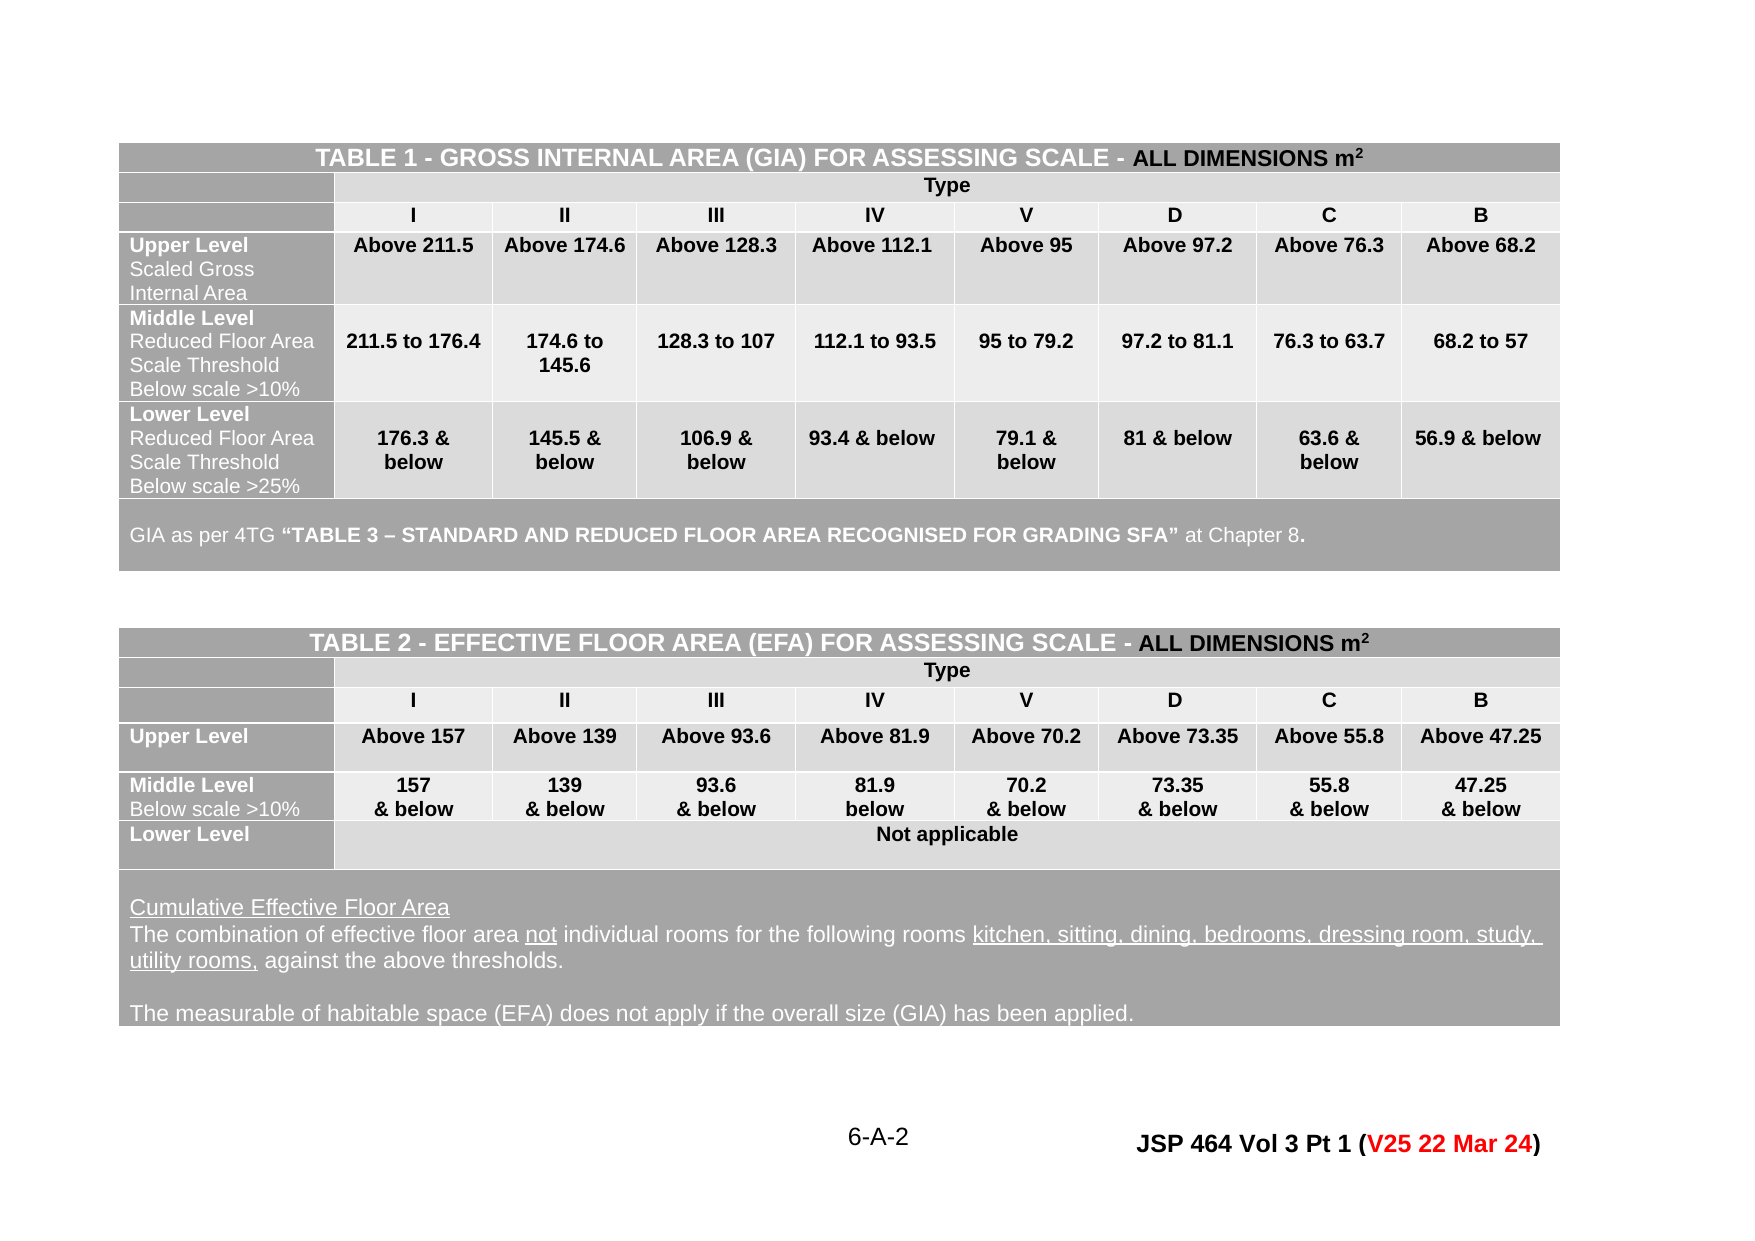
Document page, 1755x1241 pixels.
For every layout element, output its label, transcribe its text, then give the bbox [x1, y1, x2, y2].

table_cell 93.4 & below [796, 402, 954, 498]
table_cell Upper Level [119, 724, 334, 771]
table_cell D [1099, 688, 1256, 722]
table_cell Above 93.6 [637, 724, 795, 771]
table_cell D [1099, 203, 1256, 231]
table_cell III [637, 203, 795, 231]
table_cell 76.3 to 63.7 [1257, 305, 1401, 401]
table_cell C [1257, 688, 1401, 722]
table_cell Above 139 [493, 724, 636, 771]
table_cell B [1402, 688, 1560, 722]
table_cell 63.6 & below [1257, 402, 1401, 498]
table_cell Not applicable [335, 821, 1560, 869]
table_cell Above 95 [955, 233, 1098, 304]
table_cell 128.3 to 107 [637, 305, 795, 401]
table_cell 55.8 & below [1257, 773, 1401, 820]
table_cell Type [335, 173, 1560, 202]
table_cell 68.2 to 57 [1402, 305, 1560, 401]
table_cell 97.2 to 81.1 [1099, 305, 1256, 401]
table_cell V [955, 203, 1098, 231]
table_cell I [335, 688, 492, 722]
table_cell [119, 658, 334, 687]
table_cell [119, 203, 334, 231]
table_cell Above 112.1 [796, 233, 954, 304]
table_cell Above 157 [335, 724, 492, 771]
table_cell Above 73.35 [1099, 724, 1256, 771]
table_cell Type [335, 658, 1560, 687]
table_cell 73.35 & below [1099, 773, 1256, 820]
table_cell Above 174.6 [493, 233, 636, 304]
table_cell 81.9 below [796, 773, 954, 820]
table_cell 157 & below [335, 773, 492, 820]
table_cell Above 97.2 [1099, 233, 1256, 304]
table_cell 56.9 & below [1402, 402, 1560, 498]
table_cell III [637, 688, 795, 722]
table_cell Middle Level Reduced Floor Area Scale Threshold Below scale >10% [119, 305, 334, 401]
table_cell GIA as per 4TG “TABLE 3 – STANDARD AND REDUCED FLOOR AREA RECOGNISED FOR GRADING SFA” at Chapter 8. [119, 499, 1560, 571]
table_cell 81 & below [1099, 402, 1256, 498]
table_cell Above 70.2 [955, 724, 1098, 771]
table_cell C [1257, 203, 1401, 231]
table_cell 211.5 to 176.4 [335, 305, 492, 401]
table_cell [119, 688, 334, 722]
table_cell IV [796, 203, 954, 231]
table_cell 139 & below [493, 773, 636, 820]
table_cell Above 76.3 [1257, 233, 1401, 304]
table_cell B [1402, 203, 1560, 231]
table_cell 47.25 & below [1402, 773, 1560, 820]
table_cell 79.1 & below [955, 402, 1098, 498]
table_cell Middle Level Below scale >10% [119, 773, 334, 820]
table_cell Above 81.9 [796, 724, 954, 771]
table_cell Above 47.25 [1402, 724, 1560, 771]
table_header TABLE 2 - EFFECTIVE FLOOR AREA (EFA) FOR ASSESSING SCALE - ALL DIMENSIONS m2 [119, 628, 1560, 657]
table_cell IV [796, 688, 954, 722]
table_cell Above 55.8 [1257, 724, 1401, 771]
table_cell Above 68.2 [1402, 233, 1560, 304]
table_cell Above 128.3 [637, 233, 795, 304]
table_cell 145.5 & below [493, 402, 636, 498]
table_cell 70.2 & below [955, 773, 1098, 820]
table_cell Upper Level Scaled Gross Internal Area [119, 233, 334, 304]
table_cell I [335, 203, 492, 231]
table_cell Lower Level [119, 821, 334, 869]
table_cell 112.1 to 93.5 [796, 305, 954, 401]
table_cell 174.6 to 145.6 [493, 305, 636, 401]
table_cell 95 to 79.2 [955, 305, 1098, 401]
table_cell [119, 173, 334, 202]
table_cell Cumulative Effective Floor Area The combination of effective floor area not individual rooms for the following rooms kitchen, sitting, dining, bedrooms, dressing room, study, utility rooms, against the above thresholds. The measurable of habitable space (EFA) does not apply if the overall size (GIA) has been applied. [119, 870, 1560, 1026]
table_cell 176.3 & below [335, 402, 492, 498]
table_cell 106.9 & below [637, 402, 795, 498]
table_cell Lower Level Reduced Floor Area Scale Threshold Below scale >25% [119, 402, 334, 498]
table_cell II [493, 203, 636, 231]
table_cell Above 211.5 [335, 233, 492, 304]
table_cell 93.6 & below [637, 773, 795, 820]
table_cell V [955, 688, 1098, 722]
table_cell II [493, 688, 636, 722]
table_header TABLE 1 - GROSS INTERNAL AREA (GIA) FOR ASSESSING SCALE - ALL DIMENSIONS m2 [119, 143, 1560, 172]
